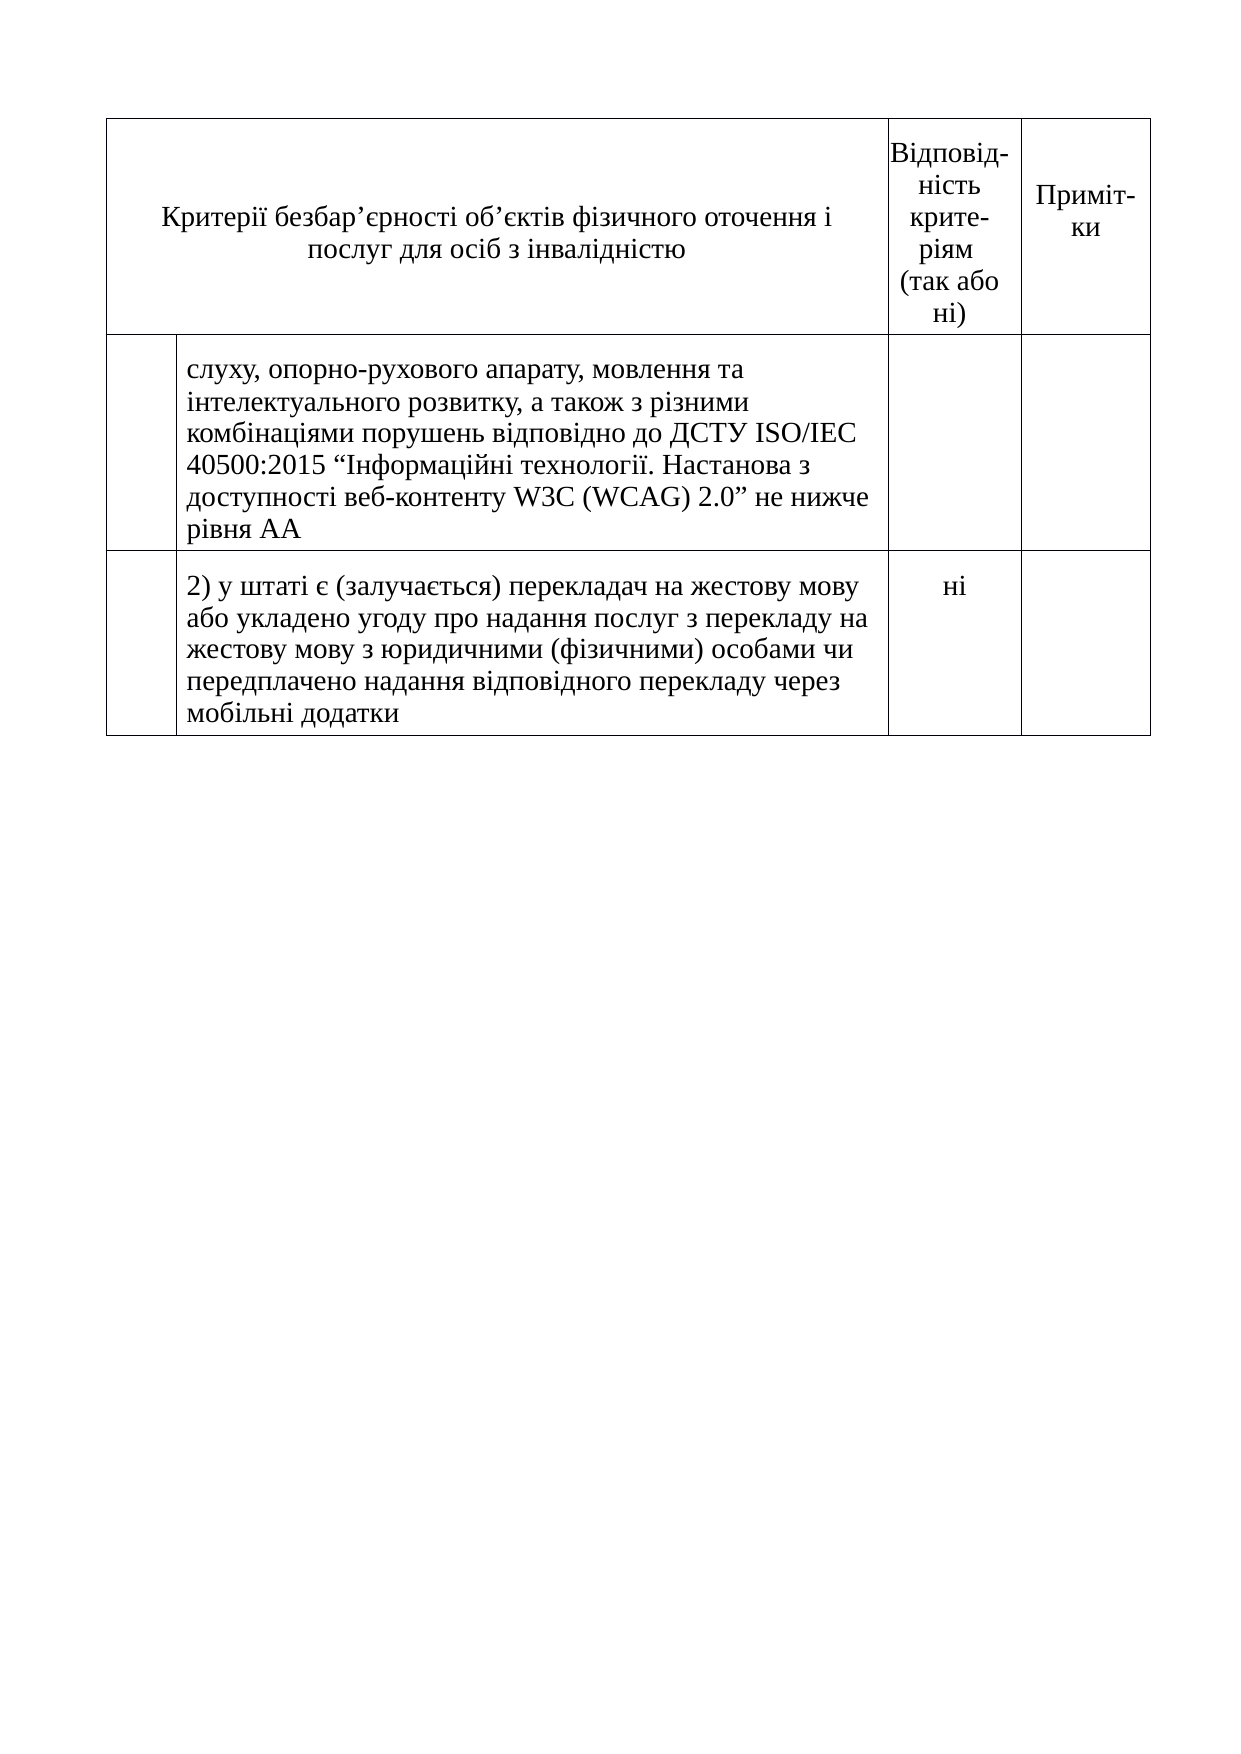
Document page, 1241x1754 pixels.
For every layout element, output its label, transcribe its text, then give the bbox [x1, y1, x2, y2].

table_cell [107, 335, 176, 550]
table_cell [889, 335, 1021, 550]
table_cell [1022, 335, 1150, 550]
table_cell слуху, опорно-рухового апарату, мовлення та інтелектуального розвитку, а також з різними комбінаціями порушень відповідно до ДСТУ ISO/IEC 40500:2015 “Інформаційні технології. Настанова з доступності веб-контенту W3C (WCAG) 2.0” не нижче рівня АА [177, 335, 888, 550]
table_header Приміт-ки [1022, 119, 1150, 334]
table_header Відповід-ність крите-ріям (так або ні) [889, 119, 1021, 334]
table_header Критерії безбар’єрності об’єктів фізичного оточення і послуг для осіб з інвалідністю [107, 119, 888, 334]
table_cell ні [889, 551, 1021, 735]
table_cell [1022, 551, 1150, 735]
table_cell 2) у штаті є (залучається) перекладач на жестову мову або укладено угоду про надання послуг з перекладу на жестову мову з юридичними (фізичними) особами чи передплачено надання відповідного перекладу через мобільні додатки [177, 551, 888, 735]
table_cell [107, 551, 176, 735]
